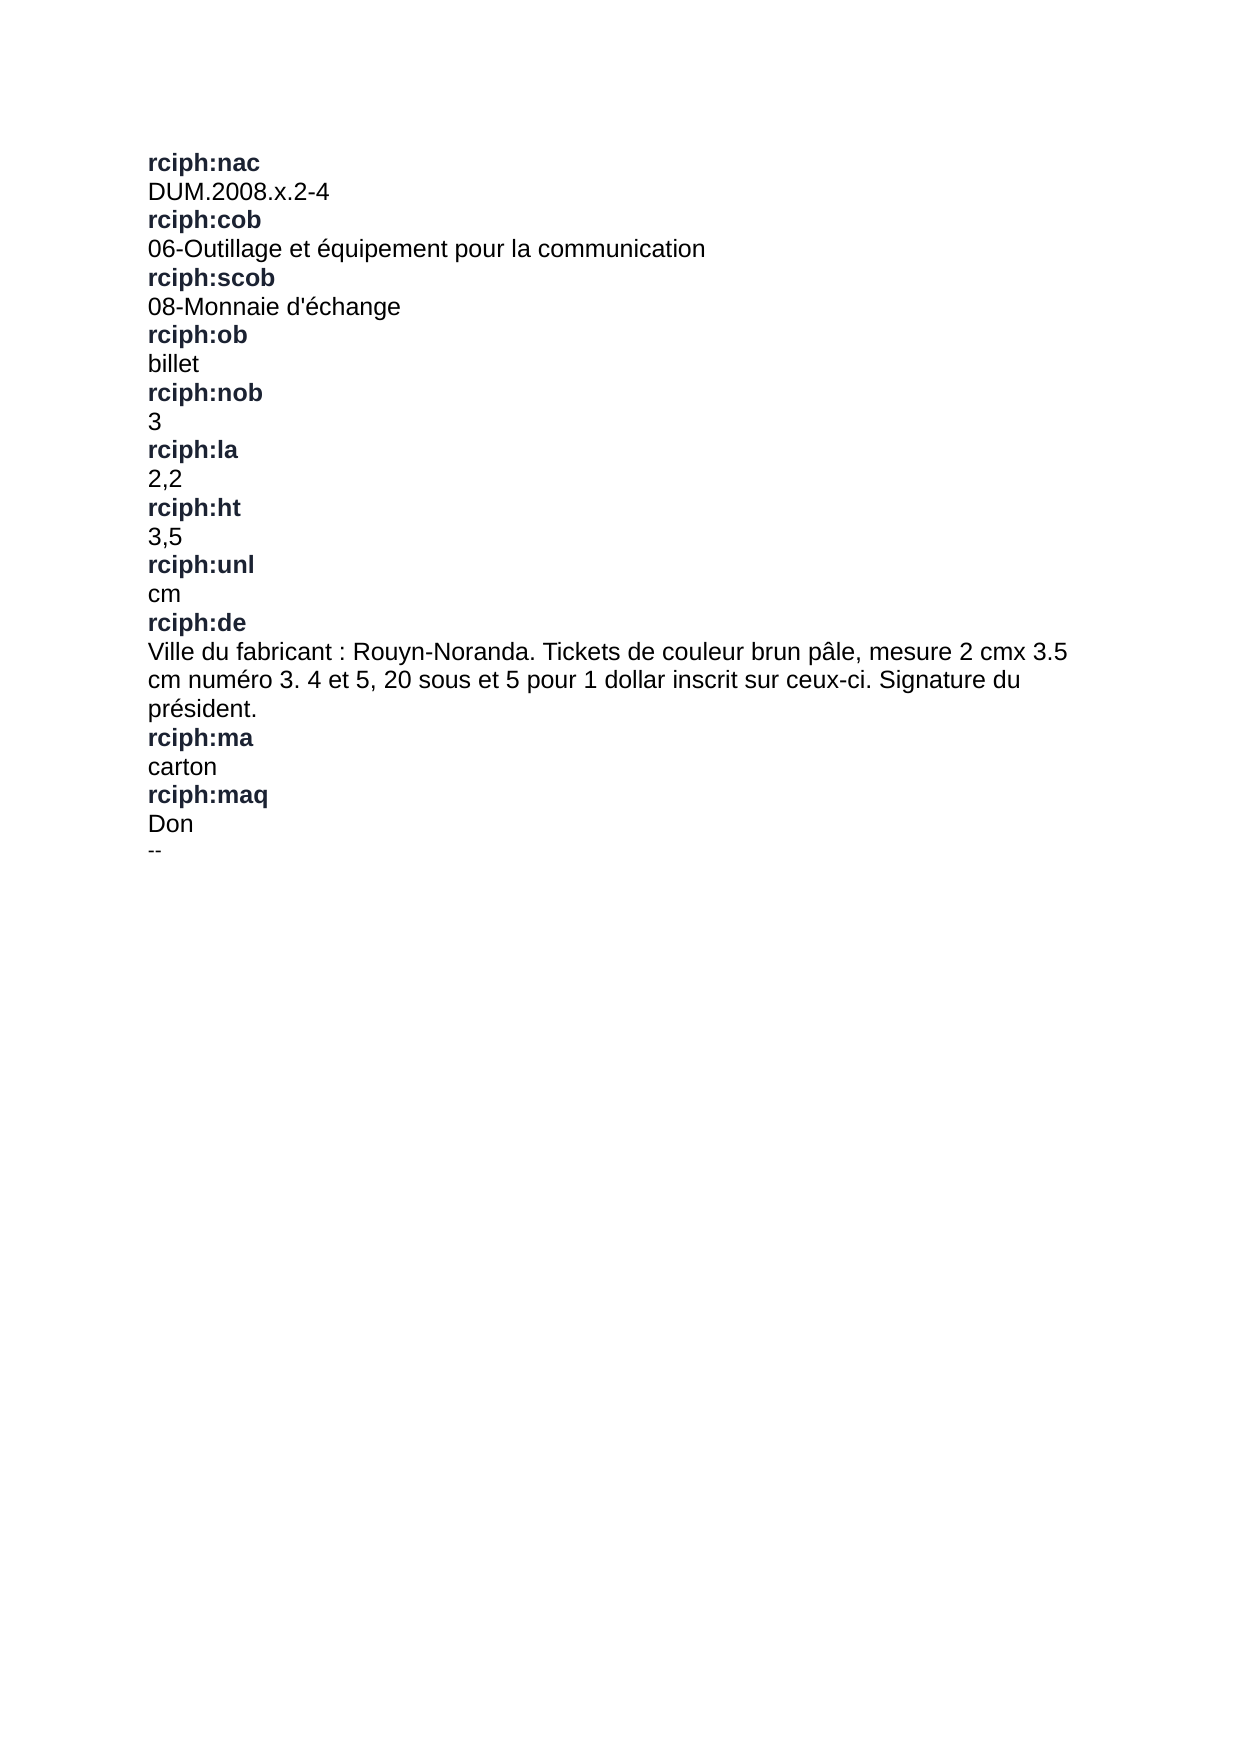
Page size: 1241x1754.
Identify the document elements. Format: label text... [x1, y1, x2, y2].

text 3,5 [148, 521, 1092, 550]
text rciph:ma [148, 723, 1092, 751]
text rciph:scob [148, 263, 1092, 291]
text rciph:ht [148, 493, 1092, 521]
text 06-Outillage et équipement pour la communication [148, 234, 1092, 263]
text 3 [148, 406, 1092, 435]
text carton [148, 751, 1092, 780]
text 08-Monnaie d'échange [148, 291, 1092, 320]
text Ville du fabricant : Rouyn-Noranda. Tickets de couleur brun pâle, mesure 2 cmx 3.5 cm numéro 3. 4 et 5, 20 sous et 5 pour 1 dollar inscrit sur ceux-ci. Signature du président. [148, 636, 1092, 723]
text rciph:cob [148, 205, 1092, 234]
text rciph:unl [148, 550, 1092, 579]
text cm [148, 579, 1092, 608]
text Don [148, 809, 1092, 838]
text rciph:la [148, 435, 1092, 464]
text rciph:maq [148, 780, 1092, 809]
text rciph:ob [148, 320, 1092, 349]
text rciph:nac [148, 148, 1092, 176]
text rciph:nob [148, 378, 1092, 406]
text -- [148, 838, 1092, 862]
text DUM.2008.x.2-4 [148, 176, 1092, 205]
text rciph:de [148, 608, 1092, 636]
text billet [148, 349, 1092, 378]
text 2,2 [148, 464, 1092, 493]
